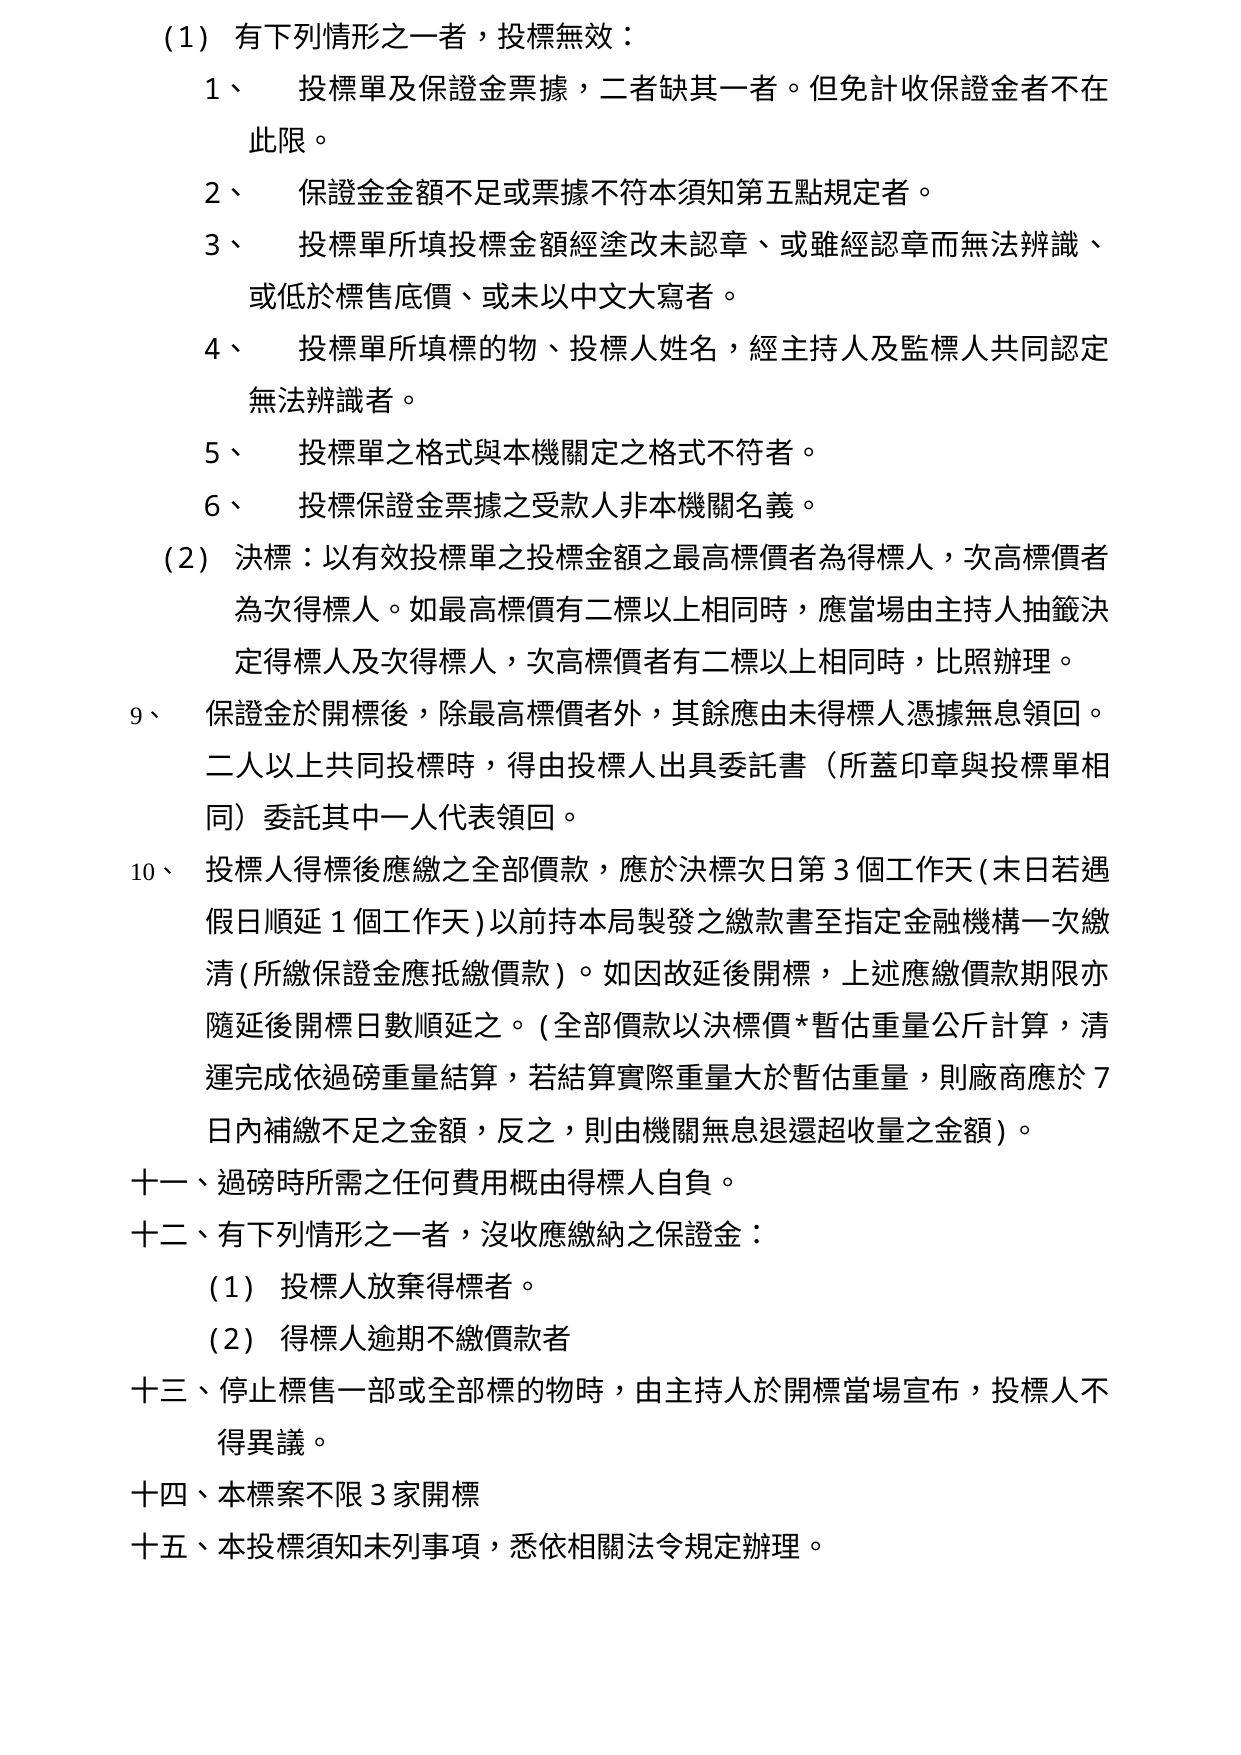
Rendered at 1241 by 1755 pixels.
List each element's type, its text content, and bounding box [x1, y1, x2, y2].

text 十三、停止標售一部或全部標的物時，由主持人於開標當場宣布，投標人不得異議。 [130, 1360, 1110, 1464]
list 決標：以有效投標單之投標金額之最高標價者為得標人，次高標價者為次得標人。如最高標價有二標以上相同時，應當場由主持人抽籤決定得標人及次得標人，次高標價者有二標以上相同時，比照辦理。 [159, 526, 1110, 683]
list 投標人放棄得標者。 [205, 1256, 1110, 1308]
text 十四、本標案不限3家開標 [130, 1464, 1110, 1516]
list 得標人逾期不繳價款者 [205, 1308, 1110, 1360]
list 投標單之格式與本機關定之格式不符者。 [203, 422, 1110, 474]
list 投標單所填標的物、投標人姓名，經主持人及監標人共同認定無法辨識者。 [203, 318, 1110, 422]
list 投標保證金票據之受款人非本機關名義。 [203, 474, 1110, 526]
list 投標單所填投標金額經塗改未認章、或雖經認章而無法辨識、或低於標售底價、或未以中文大寫者。 [203, 214, 1110, 318]
list 投標單及保證金票據，二者缺其一者。但免計收保證金者不在此限。 [203, 58, 1110, 162]
list 保證金於開標後，除最高標價者外，其餘應由未得標人憑據無息領回。二人以上共同投標時，得由投標人出具委託書（所蓋印章與投標單相同）委託其中一人代表領回。 [130, 683, 1110, 839]
text 十一、過磅時所需之任何費用概由得標人自負。 [130, 1151, 1110, 1203]
list 投標人得標後應繳之全部價款，應於決標次日第3個工作天(末日若遇假日順延1個工作天)以前持本局製發之繳款書至指定金融機構一次繳清(所繳保證金應抵繳價款)。如因故延後開標，上述應繳價款期限亦隨延後開標日數順延之。(全部價款以決標價*暫估重量公斤計算，清運完成依過磅重量結算，若結算實際重量大於暫估重量，則廠商應於7日內補繳不足之金額，反之，則由機關無息退還超收量之金額)。 [130, 839, 1110, 1151]
text 十二、有下列情形之一者，沒收應繳納之保證金： [130, 1203, 1110, 1256]
list 保證金金額不足或票據不符本須知第五點規定者。 [203, 162, 1110, 214]
text 十五、本投標須知未列事項，悉依相關法令規定辦理。 [130, 1516, 1110, 1568]
list 有下列情形之一者，投標無效： [159, 6, 1110, 58]
